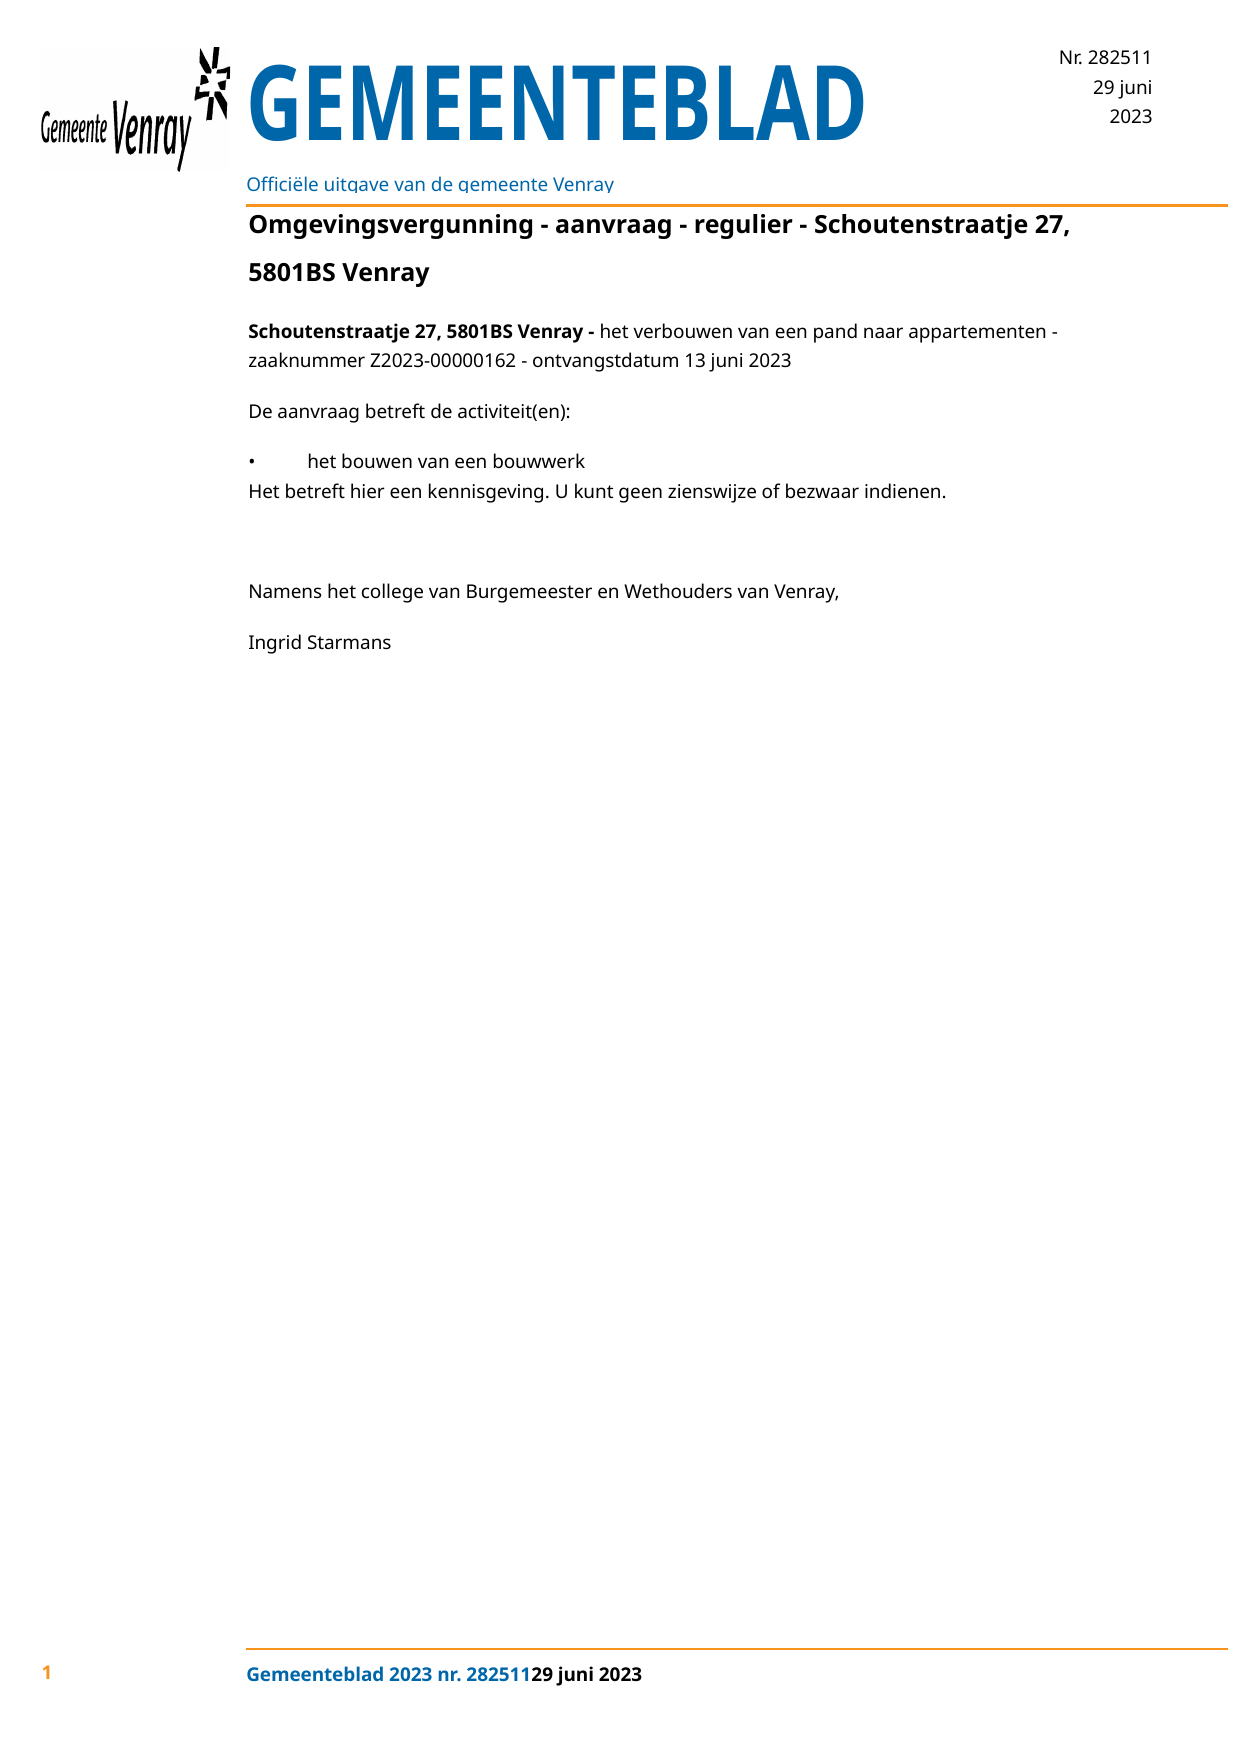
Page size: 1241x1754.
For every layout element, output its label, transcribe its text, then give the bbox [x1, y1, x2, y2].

text Omgevingsvergunning - aanvraag - regulier - Schoutenstraatje 27, 5801BS Venray [248, 207, 1152, 288]
text Namens het college van Burgemeester en Wethouders van Venray, [248, 579, 1152, 604]
text Ingrid Starmans [248, 629, 1152, 655]
text De aanvraag betreft de activiteit(en): [248, 398, 1152, 424]
text Schoutenstraatje 27, 5801BS Venray - het verbouwen van een pand naar appartementen - zaaknummer Z2023-00000162 - ontvangstdatum 13 juni 2023 [248, 318, 1152, 373]
picture [41, 47, 231, 172]
list het bouwen van een bouwwerk [248, 448, 1152, 474]
text Het betreft hier een kennisgeving. U kunt geen zienswijze of bezwaar indienen. [248, 478, 1152, 504]
